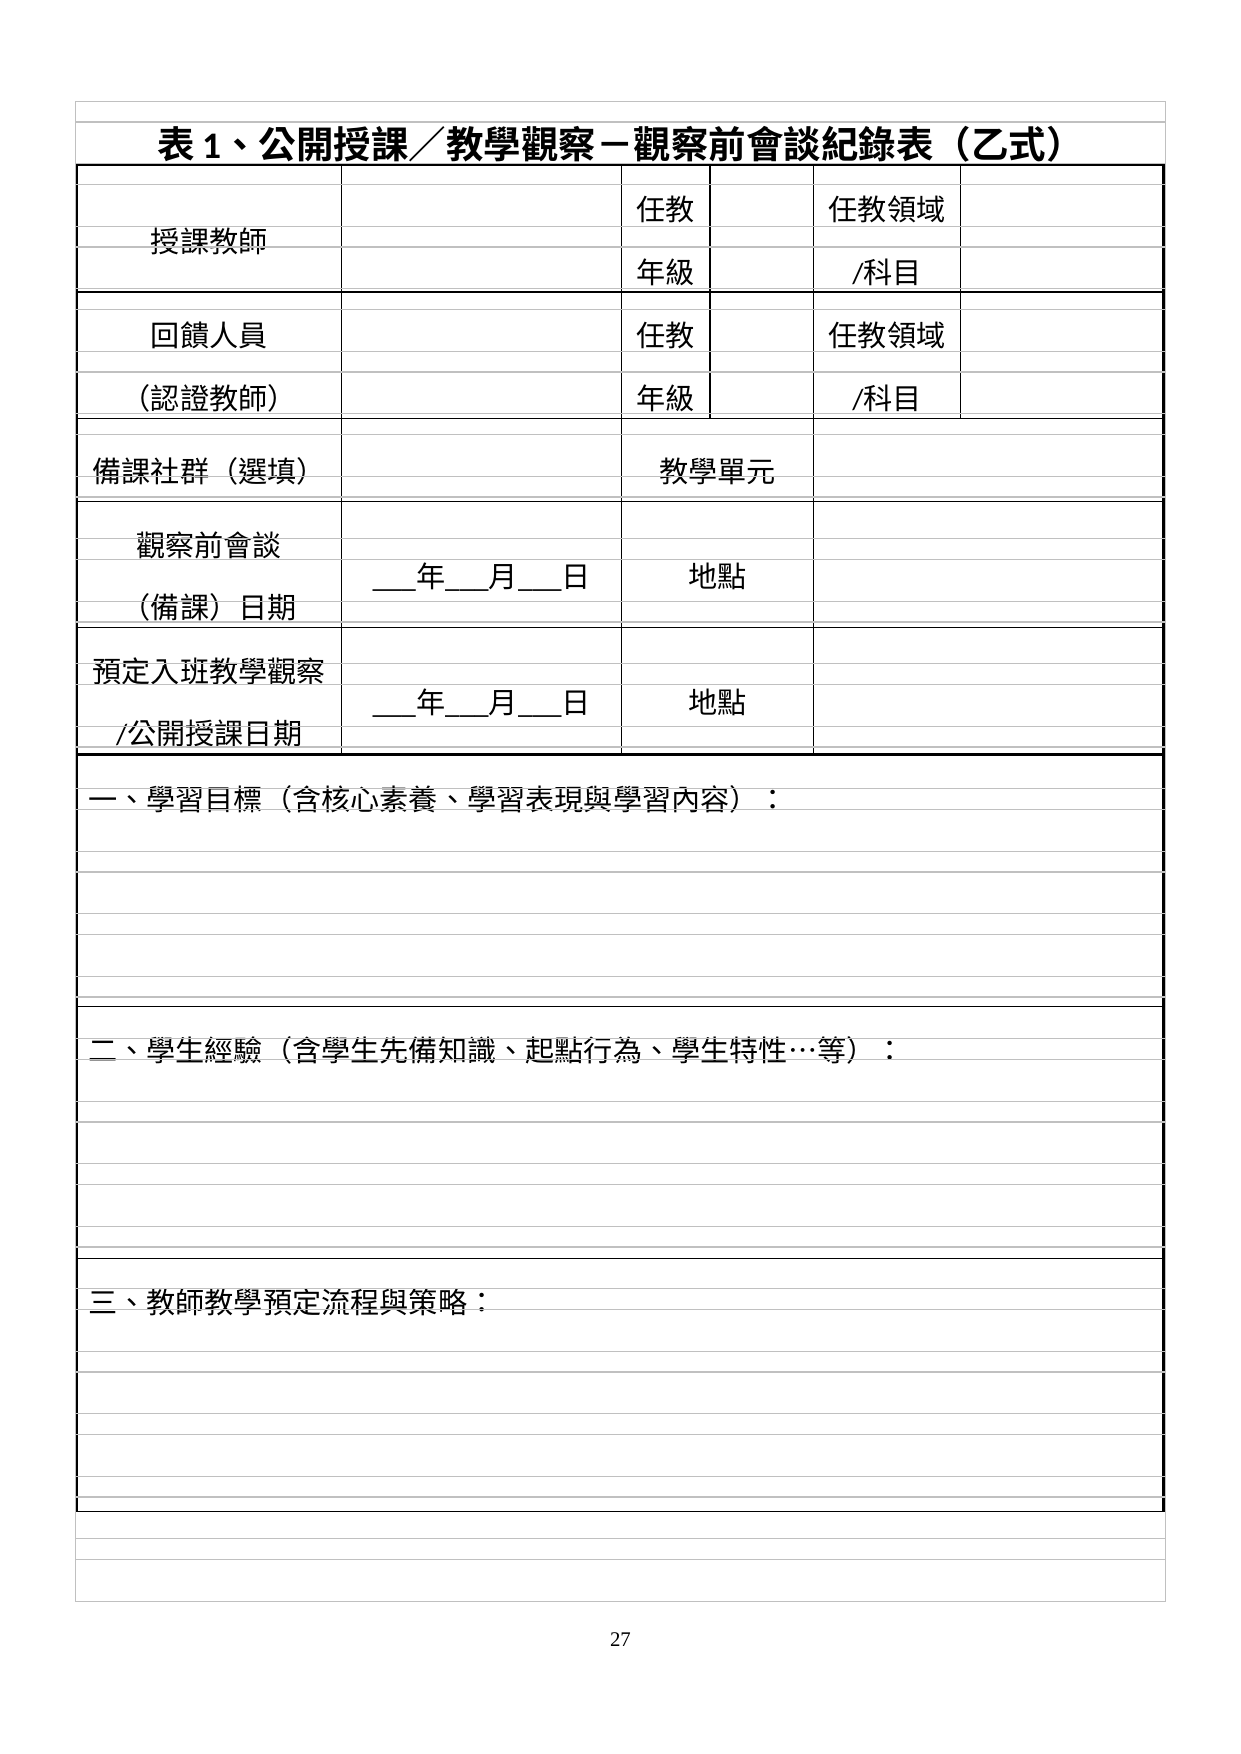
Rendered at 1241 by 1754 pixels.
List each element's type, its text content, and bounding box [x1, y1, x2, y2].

table_header [711, 227, 813, 246]
table_cell 預定入班教學觀察/公開授課日期 [161, 727, 181, 746]
table_header [961, 185, 1162, 226]
table_cell [814, 352, 960, 371]
table_cell [342, 293, 621, 309]
table_cell 教學單元 [622, 419, 813, 434]
table_cell 二、學生經驗（含學生先備知識、起點行為、學生特性…等）： [285, 1039, 363, 1059]
table_cell 三、教師教學預定流程與策略： [179, 1289, 214, 1309]
table_cell 預定入班教學觀察/公開授課日期 [299, 727, 341, 746]
table_cell 二、學生經驗（含學生先備知識、起點行為、學生特性…等）： [78, 1039, 188, 1059]
table_cell 一、學習目標（含核心素養、學習表現與學習內容）： [329, 789, 392, 809]
table_header 授課教師 [78, 185, 341, 226]
table_cell [622, 748, 813, 753]
table_cell [814, 293, 960, 309]
table_cell [342, 373, 621, 413]
table_cell 一、學習目標（含核心素養、學習表現與學習內容）： [424, 789, 538, 809]
table_header [711, 166, 813, 184]
table_cell [342, 727, 621, 746]
table_cell 一、學習目標（含核心素養、學習表現與學習內容）： [390, 789, 421, 809]
table_cell （認證教師） [78, 373, 341, 413]
table_cell 二、學生經驗（含學生先備知識、起點行為、學生特性…等）： [242, 1039, 286, 1059]
table_cell 一、學習目標（含核心素養、學習表現與學習內容）： [78, 998, 1162, 1006]
table_cell [814, 539, 1162, 559]
subtitle [76, 102, 1165, 121]
table_cell [622, 664, 813, 684]
table_cell 預定入班教學觀察/公開授課日期 [78, 628, 341, 663]
table_cell [711, 352, 813, 371]
table_cell 預定入班教學觀察/公開授課日期 [166, 664, 194, 684]
table_cell 觀察前會談 （備課）日期 [78, 502, 341, 538]
table_cell [622, 293, 709, 309]
table_cell 一、學習目標（含核心素養、學習表現與學習內容）： [541, 789, 569, 809]
table_header 授課教師 [78, 166, 341, 184]
table_cell [622, 727, 813, 746]
table_cell ___年___月___日 [342, 685, 621, 726]
table_cell 二、學生經驗（含學生先備知識、起點行為、學生特性…等）： [78, 1102, 1162, 1121]
table_cell [961, 293, 1162, 309]
table_cell [711, 373, 813, 413]
table_cell 三、教師教學預定流程與策略： [78, 1352, 1162, 1371]
table_cell 觀察前會談 （備課）日期 [212, 602, 341, 621]
table_cell 觀察前會談 （備課）日期 [78, 623, 341, 627]
table_cell 預定入班教學觀察/公開授課日期 [78, 685, 341, 726]
table_cell 地點 [622, 560, 813, 601]
table_cell [342, 419, 621, 434]
table_cell 三、教師教學預定流程與策略： [78, 1259, 1162, 1288]
table_cell [622, 628, 813, 663]
table_header 任教領域 [814, 185, 960, 226]
table_cell 二、學生經驗（含學生先備知識、起點行為、學生特性…等）： [78, 1007, 1162, 1038]
table_cell [342, 664, 621, 684]
table_header [961, 166, 1162, 184]
table_cell 二、學生經驗（含學生先備知識、起點行為、學生特性…等）： [78, 1227, 1162, 1246]
table_cell [342, 602, 621, 621]
table_cell 教學單元 [622, 477, 813, 496]
table_cell [342, 623, 621, 627]
table_cell 觀察前會談 （備課）日期 [78, 602, 147, 621]
subtitle 表1、公開授課∕教學觀察－觀察前會談紀錄表（乙式） [76, 123, 1165, 163]
table_cell 二、學生經驗（含學生先備知識、起點行為、學生特性…等）： [78, 1060, 1162, 1101]
table_cell 三、教師教學預定流程與策略： [224, 1289, 359, 1309]
table_cell 三、教師教學預定流程與策略： [78, 1310, 1162, 1351]
table_header 授課教師 [78, 248, 341, 288]
table_cell 備課社群（選填） [78, 435, 341, 476]
table_cell [814, 685, 1162, 726]
table_header [711, 185, 813, 226]
table_cell 一、學習目標（含核心素養、學習表現與學習內容）： [687, 789, 736, 809]
table_cell 三、教師教學預定流程與策略： [166, 1289, 181, 1309]
table_cell [342, 748, 621, 753]
table_cell 二、學生經驗（含學生先備知識、起點行為、學生特性…等）： [78, 1164, 1162, 1184]
table_cell /科目 [814, 373, 960, 413]
table_header 年級 [622, 248, 709, 288]
table_cell [814, 560, 1162, 601]
table_header 授課教師 [78, 227, 219, 246]
table_cell [814, 748, 1162, 753]
table_header [342, 185, 621, 226]
table_header [342, 166, 621, 184]
table_cell 二、學生經驗（含學生先備知識、起點行為、學生特性…等）： [576, 1039, 638, 1059]
table_cell [961, 352, 1162, 371]
table_cell [622, 502, 813, 538]
table_cell 二、學生經驗（含學生先備知識、起點行為、學生特性…等）： [629, 1039, 713, 1059]
table_cell [814, 727, 1162, 746]
table_cell 一、學習目標（含核心素養、學習表現與學習內容）： [241, 789, 286, 809]
table_cell 一、學習目標（含核心素養、學習表現與學習內容）： [78, 935, 1162, 976]
table_cell 預定入班教學觀察/公開授課日期 [78, 748, 341, 753]
table_header [622, 227, 709, 246]
table_cell [78, 293, 341, 309]
table_cell 回饋人員 [78, 310, 341, 351]
table_cell 教學單元 [622, 435, 813, 476]
table_cell 三、教師教學預定流程與策略： [358, 1289, 425, 1309]
table_cell 預定入班教學觀察/公開授課日期 [232, 664, 272, 684]
table_cell 二、學生經驗（含學生先備知識、起點行為、學生特性…等）： [78, 1185, 1162, 1226]
table_cell [814, 602, 1162, 621]
table_cell [342, 352, 621, 371]
table_cell 一、學習目標（含核心素養、學習表現與學習內容）： [78, 977, 1162, 996]
table_cell [961, 373, 1162, 413]
table_cell 觀察前會談 （備課）日期 [78, 560, 341, 601]
table_cell 預定入班教學觀察/公開授課日期 [154, 669, 175, 684]
table_cell 年級 [622, 373, 709, 413]
table_cell 一、學習目標（含核心素養、學習表現與學習內容）： [577, 789, 685, 809]
table_cell 一、學習目標（含核心素養、學習表現與學習內容）： [735, 789, 1162, 809]
table_cell 一、學習目標（含核心素養、學習表現與學習內容）： [78, 756, 1162, 788]
table_cell [342, 477, 621, 496]
table_cell [622, 352, 709, 371]
table_header [814, 227, 960, 246]
table_cell [622, 623, 813, 627]
table_cell [814, 435, 1162, 476]
table_cell 預定入班教學觀察/公開授課日期 [78, 664, 100, 684]
table_cell 二、學生經驗（含學生先備知識、起點行為、學生特性…等）： [534, 1039, 574, 1059]
table_cell 二、學生經驗（含學生先備知識、起點行為、學生特性…等）： [778, 1039, 836, 1059]
table_cell 預定入班教學觀察/公開授課日期 [78, 727, 159, 746]
table_header [961, 248, 1162, 288]
table_header [711, 248, 813, 288]
table_cell 三、教師教學預定流程與策略： [78, 1477, 1162, 1496]
table_cell [814, 628, 1162, 663]
table_header [342, 227, 621, 246]
table_cell [78, 352, 341, 371]
table_cell 二、學生經驗（含學生先備知識、起點行為、學生特性…等）： [78, 1123, 1162, 1163]
table_cell [814, 477, 1162, 496]
table_header [622, 166, 709, 184]
table_header /科目 [814, 248, 960, 288]
table_cell 任教領域 [814, 310, 960, 351]
table_cell 預定入班教學觀察/公開授課日期 [267, 727, 289, 746]
table_cell 任教 [622, 310, 709, 351]
table_cell [711, 293, 813, 309]
table_cell 三、教師教學預定流程與策略： [78, 1373, 1162, 1413]
table_header 授課教師 [217, 227, 341, 246]
table_cell 三、教師教學預定流程與策略： [78, 1435, 1162, 1476]
table_header [342, 248, 621, 288]
table_cell 三、教師教學預定流程與策略： [424, 1289, 455, 1309]
table_cell [814, 664, 1162, 684]
table_cell 一、學習目標（含核心素養、學習表現與學習內容）： [78, 810, 1162, 851]
table_cell 一、學習目標（含核心素養、學習表現與學習內容）： [78, 914, 1162, 934]
table_cell 預定入班教學觀察/公開授課日期 [191, 664, 219, 684]
table_cell 預定入班教學觀察/公開授課日期 [191, 727, 233, 746]
table_cell 二、學生經驗（含學生先備知識、起點行為、學生特性…等）： [489, 1039, 533, 1059]
table_cell 三、教師教學預定流程與策略： [78, 1414, 1162, 1434]
table_cell [622, 539, 813, 559]
table_cell [342, 435, 621, 476]
table_cell [711, 310, 813, 351]
table_cell ___年___月___日 [342, 560, 621, 601]
table_cell [814, 419, 1162, 434]
table_header 任教 [622, 185, 709, 226]
table_cell 預定入班教學觀察/公開授課日期 [291, 664, 309, 684]
table_cell [342, 502, 621, 538]
table_header [814, 166, 960, 184]
table_cell [961, 310, 1162, 351]
table_cell [814, 502, 1162, 538]
table_cell 二、學生經驗（含學生先備知識、起點行為、學生特性…等）： [78, 1248, 1162, 1258]
table_cell 備課社群（選填） [78, 477, 341, 496]
table_cell 地點 [622, 685, 813, 726]
table_cell 預定入班教學觀察/公開授課日期 [100, 664, 164, 684]
table_cell 一、學習目標（含核心素養、學習表現與學習內容）： [78, 789, 209, 809]
table_cell [342, 628, 621, 663]
table_cell 預定入班教學觀察/公開授課日期 [312, 664, 341, 684]
table_cell 三、教師教學預定流程與策略： [457, 1289, 1162, 1309]
table_cell [342, 539, 621, 559]
table_cell 二、學生經驗（含學生先備知識、起點行為、學生特性…等）： [852, 1039, 1162, 1059]
table_cell 觀察前會談 （備課）日期 [78, 539, 341, 559]
table_header [961, 227, 1162, 246]
table_cell 三、教師教學預定流程與策略： [78, 1498, 1162, 1511]
table_cell 三、教師教學預定流程與策略： [78, 1289, 156, 1309]
table_cell [622, 602, 813, 621]
table_cell 備課社群（選填） [78, 419, 341, 434]
table_cell 一、學習目標（含核心素養、學習表現與學習內容）： [78, 852, 1162, 871]
table_cell 一、學習目標（含核心素養、學習表現與學習內容）： [78, 873, 1162, 913]
table_cell [342, 310, 621, 351]
table_cell [814, 623, 1162, 627]
table_cell 二、學生經驗（含學生先備知識、起點行為、學生特性…等）： [191, 1039, 244, 1059]
table_cell 觀察前會談 （備課）日期 [143, 602, 216, 621]
table_cell 一、學習目標（含核心素養、學習表現與學習內容）： [285, 789, 327, 809]
